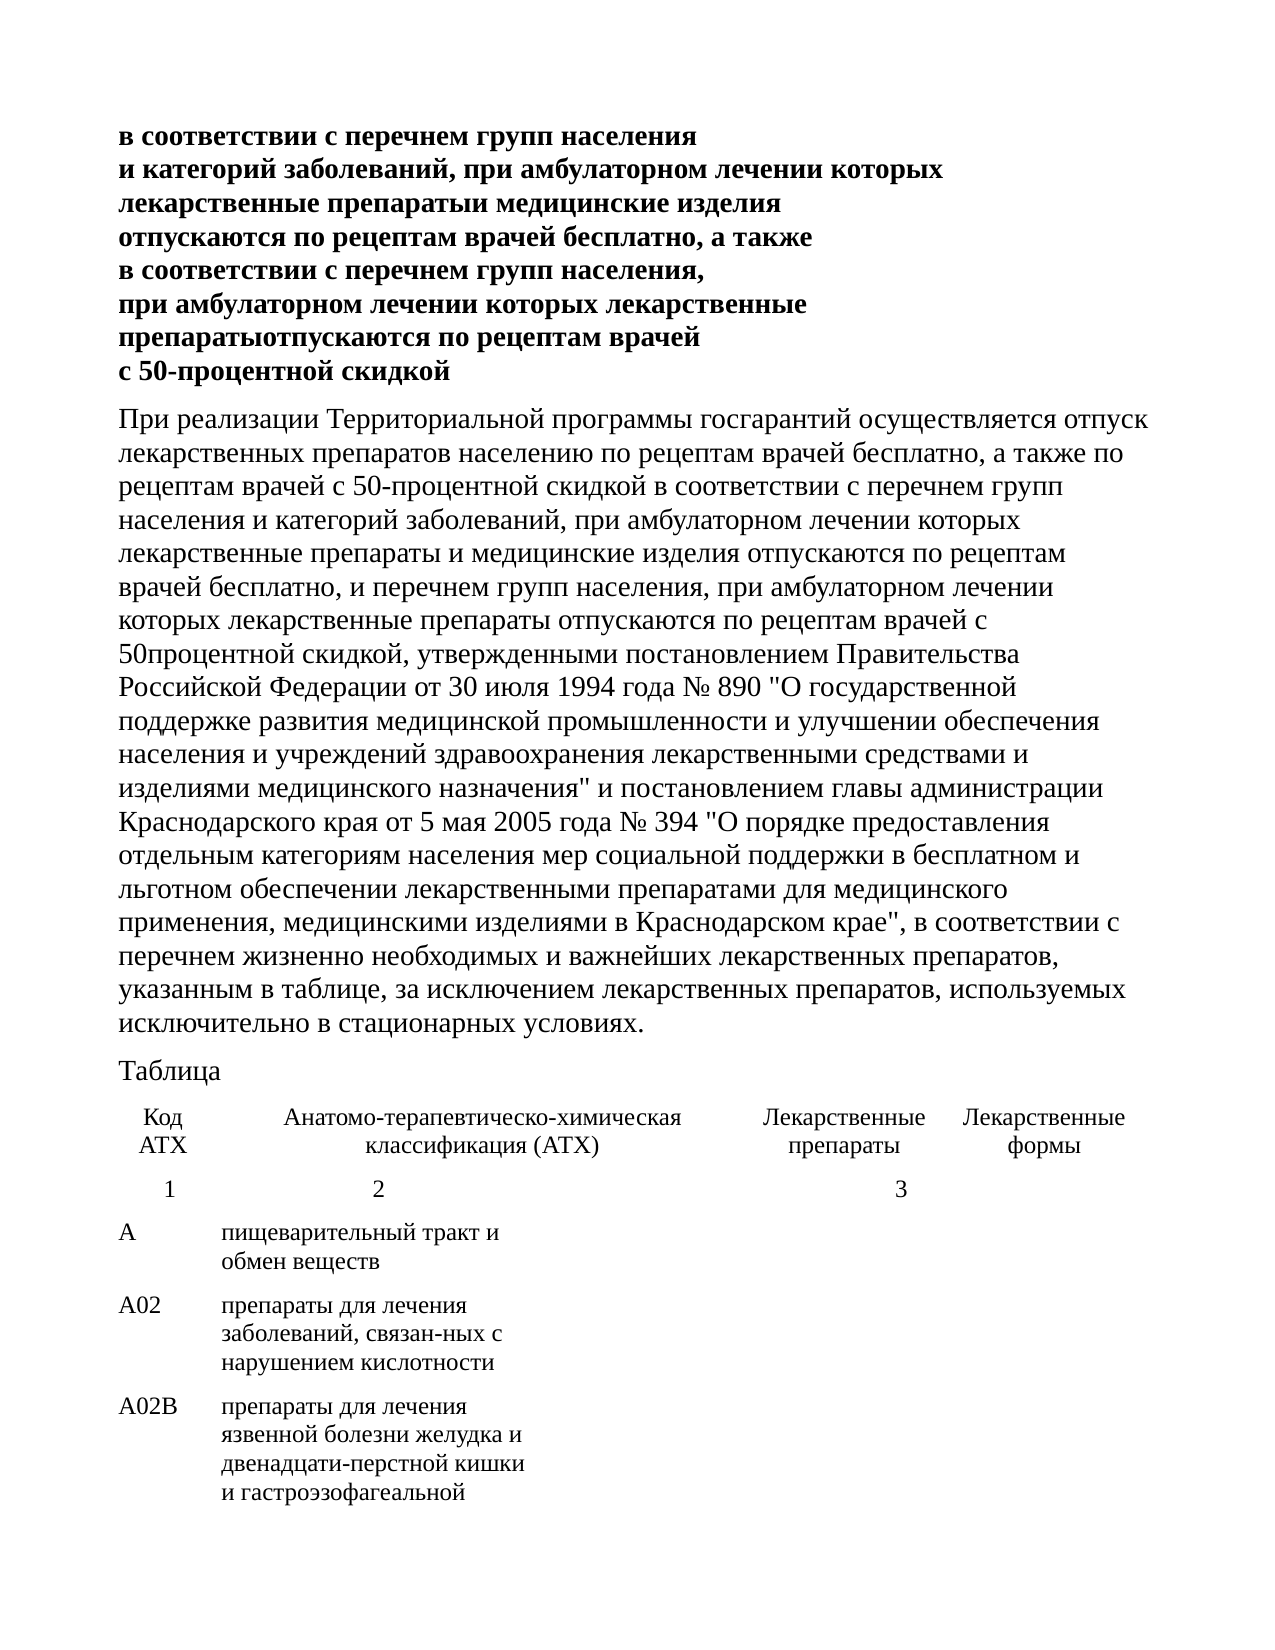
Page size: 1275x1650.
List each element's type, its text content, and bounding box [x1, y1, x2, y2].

table_header 1 [118, 1174, 221, 1217]
table_cell A02 [118, 1290, 221, 1391]
text Таблица [118, 1053, 1157, 1087]
table_cell [1266, 1391, 1275, 1506]
table_header Анатомо-терапевтическо-химическая классификация (АТХ) [208, 1102, 757, 1174]
table_cell препараты для лечения язвенной болезни желудка и двенадцати-перстной кишки и гастроэзофагеальной [221, 1391, 537, 1506]
text в соответствии с перечнем групп населения и категорий заболеваний, при амбулаторном лечении которых лекарственные препаратыи медицинские изделия отпускаются по рецептам врачей бесплатно, а также в соответствии с перечнем групп населения, при амбулаторном лечении которых лекарственные препаратыотпускаются по рецептам врачей с 50-процентной скидкой [118, 118, 1157, 386]
table_cell пищеварительный тракт и обмен веществ [221, 1218, 537, 1290]
table_cell [1266, 1218, 1275, 1290]
table_cell A [118, 1218, 221, 1290]
table_header Лекарственные препараты [757, 1102, 931, 1174]
table_cell [1266, 1290, 1275, 1391]
table_header 2 [221, 1174, 537, 1217]
table_cell [537, 1290, 1266, 1391]
table_cell A02B [118, 1391, 221, 1506]
table_header Код АТХ [118, 1102, 207, 1174]
table_cell [537, 1391, 1266, 1506]
table_cell [537, 1218, 1266, 1290]
table_header 3 [537, 1174, 1266, 1217]
table_header Лекарственные формы [931, 1102, 1157, 1174]
table_cell препараты для лечения заболеваний, связан-ных с нарушением кислотности [221, 1290, 537, 1391]
text При реализации Территориальной программы госгарантий осуществляется отпуск лекарственных препаратов населению по рецептам врачей бесплатно, а также по рецептам врачей с 50-процентной скидкой в соответствии с перечнем групп населения и категорий заболеваний, при амбулаторном лечении которых лекарственные препараты и медицинские изделия отпускаются по рецептам врачей бесплатно, и перечнем групп населения, при амбулаторном лечении которых лекарственные препараты отпускаются по рецептам врачей с 50процентной скидкой, утвержденными постановлением Правительства Российской Федерации от 30 июля 1994 года № 890 "О государственной поддержке развития медицинской промышленности и улучшении обеспечения населения и учреждений здравоохранения лекарственными средствами и изделиями медицинского назначения" и постановлением главы администрации Краснодарского края от 5 мая 2005 года № 394 "О порядке предоставления отдельным категориям населения мер социальной поддержки в бесплатном и льготном обеспечении лекарственными препаратами для медицинского применения, медицинскими изделиями в Краснодарском крае", в соответствии с перечнем жизненно необходимых и важнейших лекарственных препаратов, указанным в таблице, за исключением лекарственных препаратов, используемых исключительно в стационарных условиях. [118, 401, 1157, 1038]
table_header 4 [1266, 1174, 1275, 1217]
